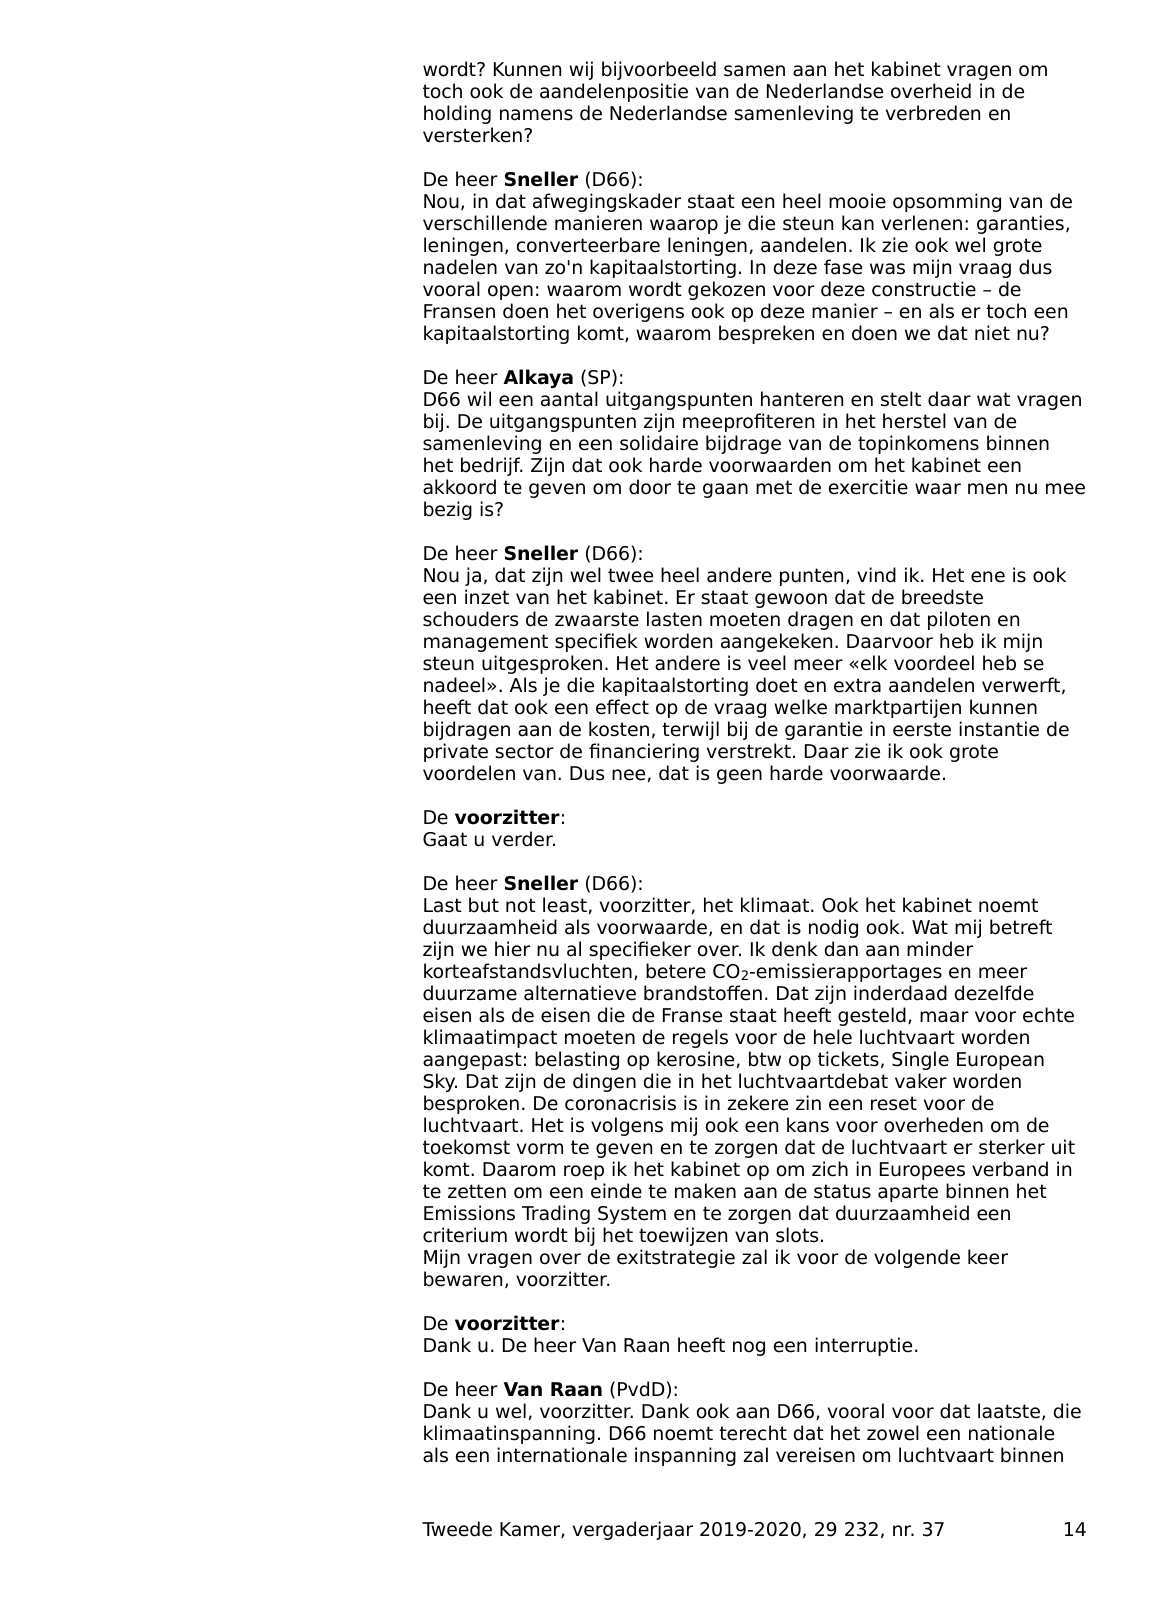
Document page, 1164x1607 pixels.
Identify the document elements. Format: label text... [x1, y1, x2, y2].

text De voorzitter: [422, 1313, 1087, 1335]
text Gaat u verder. [422, 829, 1087, 851]
text Nou ja, dat zijn wel twee heel andere punten, vind ik. Het ene is ook een inzet van het kabinet. Er staat gewoon dat de breedste schouders de zwaarste lasten moeten dragen en dat piloten en management specifiek worden aangekeken. Daarvoor heb ik mijn steun uitgesproken. Het andere is veel meer «elk voordeel heb se nadeel». Als je die kapitaalstorting doet en extra aandelen verwerft, heeft dat ook een effect op de vraag welke marktpartijen kunnen bijdragen aan de kosten, terwijl bij de garantie in eerste instantie de private sector de financiering verstrekt. Daar zie ik ook grote voordelen van. Dus nee, dat is geen harde voorwaarde. [422, 565, 1087, 785]
text D66 wil een aantal uitgangspunten hanteren en stelt daar wat vragen bij. De uitgangspunten zijn meeprofiteren in het herstel van de samenleving en een solidaire bijdrage van de topinkomens binnen het bedrijf. Zijn dat ook harde voorwaarden om het kabinet een akkoord te geven om door te gaan met de exercitie waar men nu mee bezig is? [422, 389, 1087, 521]
text Last but not least, voorzitter, het klimaat. Ook het kabinet noemt duurzaamheid als voorwaarde, en dat is nodig ook. Wat mij betreft zijn we hier nu al specifieker over. Ik denk dan aan minder korteafstandsvluchten, betere CO2-emissierapportages en meer duurzame alternatieve brandstoffen. Dat zijn inderdaad dezelfde eisen als de eisen die de Franse staat heeft gesteld, maar voor echte klimaatimpact moeten de regels voor de hele luchtvaart worden aangepast: belasting op kerosine, btw op tickets, Single European Sky. Dat zijn de dingen die in het luchtvaartdebat vaker worden besproken. De coronacrisis is in zekere zin een reset voor de luchtvaart. Het is volgens mij ook een kans voor overheden om de toekomst vorm te geven en te zorgen dat de luchtvaart er sterker uit komt. Daarom roep ik het kabinet op om zich in Europees verband in te zetten om een einde te maken aan de status aparte binnen het Emissions Trading System en te zorgen dat duurzaamheid een criterium wordt bij het toewijzen van slots. [422, 895, 1087, 1247]
text De heer Sneller (D66): [422, 543, 1087, 565]
text De heer Sneller (D66): [422, 873, 1087, 895]
text wordt? Kunnen wij bijvoorbeeld samen aan het kabinet vragen om toch ook de aandelenpositie van de Nederlandse overheid in de holding namens de Nederlandse samenleving te verbreden en versterken? [422, 59, 1087, 147]
text Mijn vragen over de exitstrategie zal ik voor de volgende keer bewaren, voorzitter. [422, 1247, 1087, 1291]
text Dank u wel, voorzitter. Dank ook aan D66, vooral voor dat laatste, die klimaatinspanning. D66 noemt terecht dat het zowel een nationale als een internationale inspanning zal vereisen om luchtvaart binnen [422, 1401, 1087, 1467]
text De heer Sneller (D66): [422, 169, 1087, 191]
text De heer Van Raan (PvdD): [422, 1379, 1087, 1401]
text Dank u. De heer Van Raan heeft nog een interruptie. [422, 1335, 1087, 1357]
text De voorzitter: [422, 807, 1087, 829]
text De heer Alkaya (SP): [422, 367, 1087, 389]
text Nou, in dat afwegingskader staat een heel mooie opsomming van de verschillende manieren waarop je die steun kan verlenen: garanties, leningen, converteerbare leningen, aandelen. Ik zie ook wel grote nadelen van zo'n kapitaalstorting. In deze fase was mijn vraag dus vooral open: waarom wordt gekozen voor deze constructie – de Fransen doen het overigens ook op deze manier – en als er toch een kapitaalstorting komt, waarom bespreken en doen we dat niet nu? [422, 191, 1087, 345]
